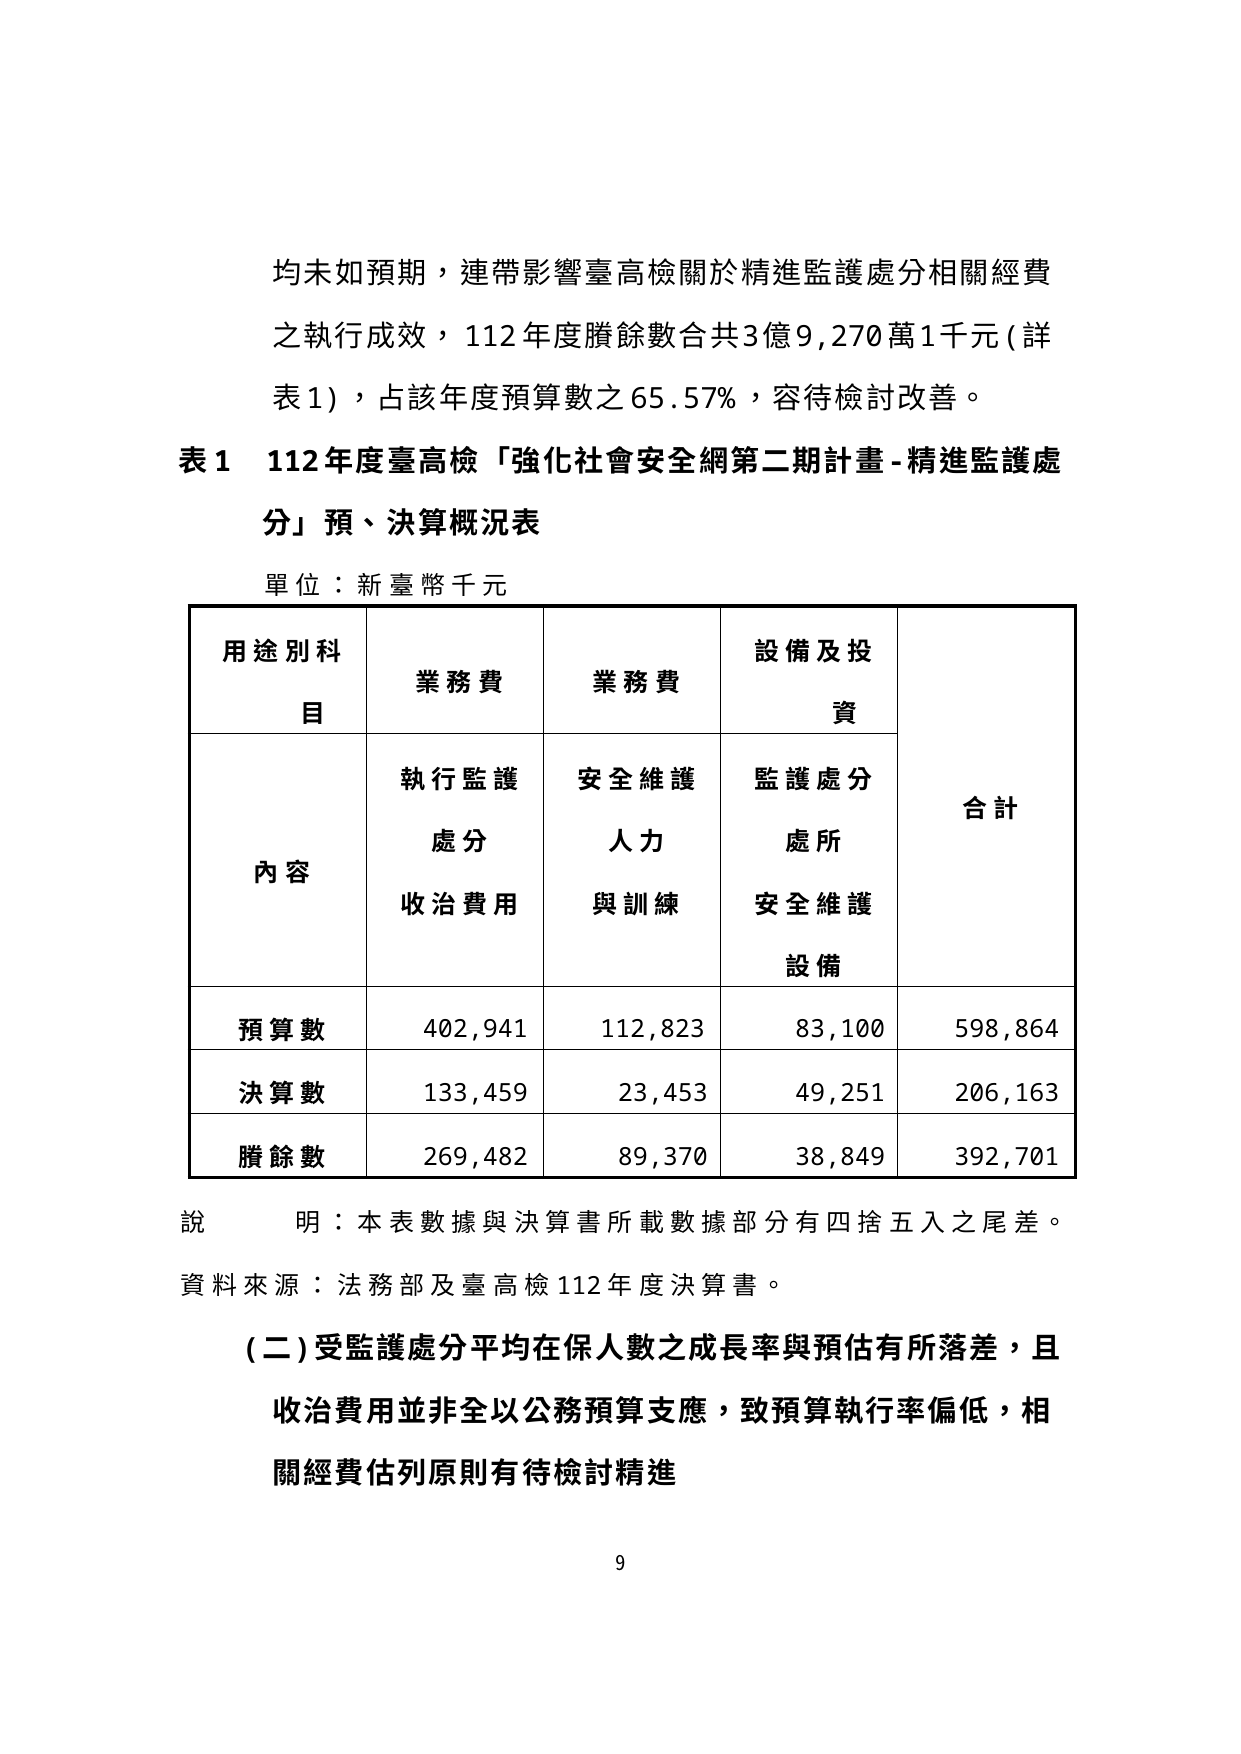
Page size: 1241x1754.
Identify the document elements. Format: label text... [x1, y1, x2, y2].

table_cell 執行監護處分 收治費用 [367, 734, 543, 986]
table_cell 133,459 [367, 1050, 543, 1113]
table_header 設備及投資 [721, 608, 897, 732]
table_cell 49,251 [721, 1050, 897, 1113]
table_cell 決算數 [191, 1050, 366, 1113]
table_cell 392,701 [898, 1114, 1074, 1176]
table_cell 83,100 [721, 987, 897, 1049]
table_cell 安全維護人力 與訓練 [544, 734, 720, 986]
text (二)受監護處分平均在保人數之成長率與預估有所落差，且收治費用並非全以公務預算支應，致預算執行率偏低，相關經費估列原則有待檢討精進 [236, 1304, 1063, 1492]
text 說 明：本表數據與決算書所載數據部分有四捨五入之尾差。 [177, 1179, 1063, 1242]
table_cell 38,849 [721, 1114, 897, 1176]
table_header 用途別科目 [191, 608, 366, 732]
table_cell 206,163 [898, 1050, 1074, 1113]
table_cell 89,370 [544, 1114, 720, 1176]
table_cell 402,941 [367, 987, 543, 1049]
table_header 業務費 [367, 608, 543, 732]
table_header 業務費 [544, 608, 720, 732]
table_cell 內容 [191, 734, 366, 986]
table_cell 監護處分處所 安全維護設備 [721, 734, 897, 986]
table_header 合計 [898, 608, 1074, 986]
table_cell 23,453 [544, 1050, 720, 1113]
table_cell 112,823 [544, 987, 720, 1049]
table_cell 預算數 [191, 987, 366, 1049]
text 資料來源：法務部及臺高檢112年度決算書。 [177, 1242, 1063, 1304]
text 依據行政院110年7月29日核定之「強化社會安全網第二期計畫(110-114年)」，規劃增設司法精神病房及司法精神醫院，該計畫由各部會分工執行，其中開設收治受監護處分人之司法精神病房係由衛生福利部推動，另由法務部主責精進監護處分部分，係提供受監護處分人適切之精神醫療，並辦理司法精神病房之安全維護相關作業，且由臺高檢編列相關所需經費。衛生福利部規劃籌設北、中、南、東4處司法精神病房，因受鄰避效應影響，僅南部醫院於111年12月啟用收治作業，其餘3處醫院之設置進度均未如預期，連帶影響臺高檢關於精進監護處分相關經費之執行成效，112年度賸餘數合共3億9,270萬1千元(詳表1)，占該年度預算數之65.57%，容待檢討改善。 [266, 229, 1063, 417]
text 表1 112年度臺高檢「強化社會安全網第二期計畫-精進監護處分」預、決算概況表 單位：新臺幣千元 [177, 417, 1063, 604]
table_cell 賸餘數 [191, 1114, 366, 1176]
table_cell 269,482 [367, 1114, 543, 1176]
table_cell 598,864 [898, 987, 1074, 1049]
